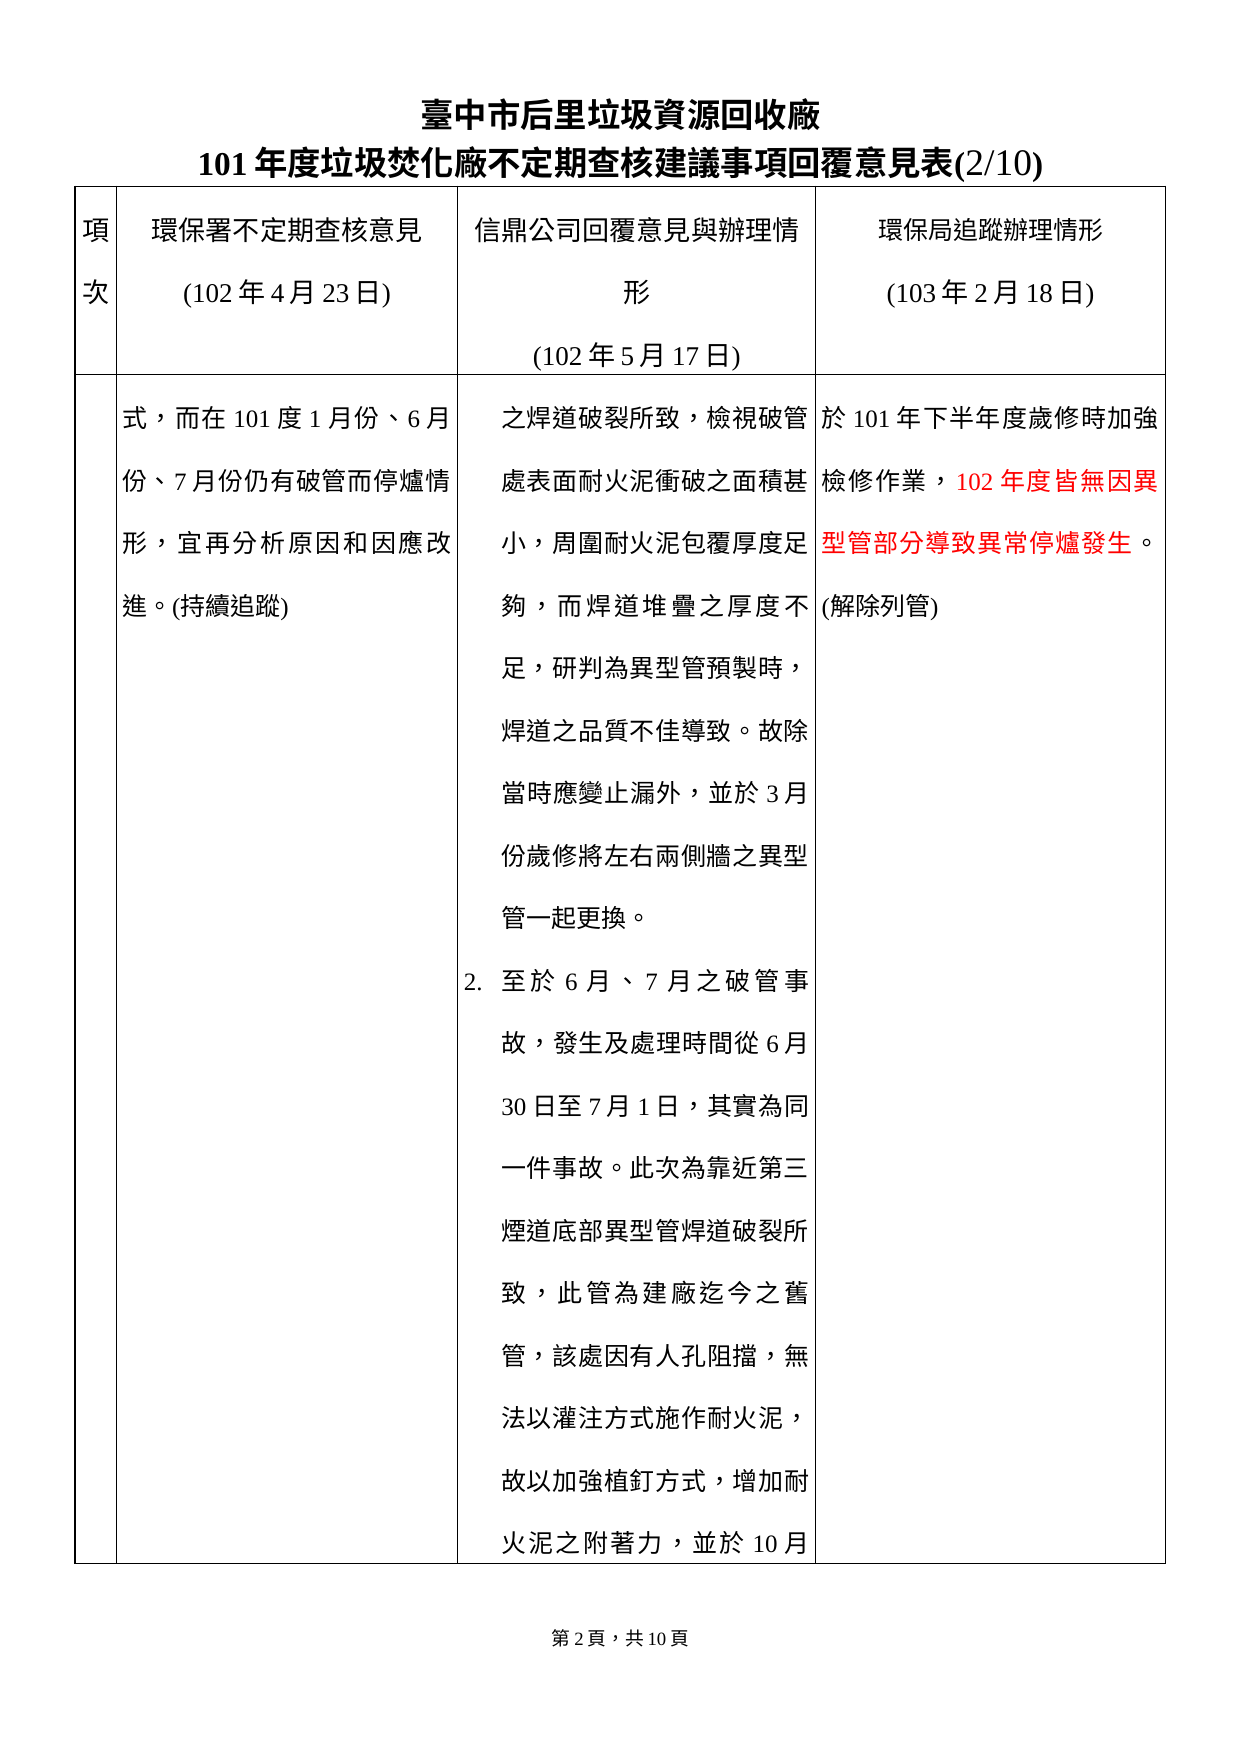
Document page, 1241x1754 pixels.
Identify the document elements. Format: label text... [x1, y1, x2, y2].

table_header 信鼎公司回覆意見與辦理情形 (102年5月17日) [458, 187, 815, 374]
table_cell [76, 375, 116, 1563]
table_cell 於101年下半年度歲修時加強檢修作業，102年度皆無因異型管部分導致異常停爐發生。(解除列管) [816, 375, 1165, 1563]
table_cell 之焊道破裂所致，檢視破管處表面耐火泥衝破之面積甚小，周圍耐火泥包覆厚度足夠，而焊道堆疊之厚度不足，研判為異型管預製時，焊道之品質不佳導致。故除當時應變止漏外，並於3月份歲修將左右兩側牆之異型管一起更換。 至於6月、7月之破管事故，發生及處理時間從6月30日至7月1日，其實為同一件事故。此次為靠近第三煙道底部異型管焊道破裂所致，此管為建廠迄今之舊管，該處因有人孔阻擋，無法以灌注方式施作耐火泥，故以加強植釘方式，增加耐火泥之附著力，並於10月 [458, 375, 815, 1563]
table_header 項次 [76, 187, 116, 374]
table_header 環保局追蹤辦理情形 (103年2月18日) [816, 187, 1165, 374]
table_cell 式，而在101度1月份、6月份、7月份仍有破管而停爐情形，宜再分析原因和因應改進。(持續追蹤) [117, 375, 457, 1563]
table_header 環保署不定期查核意見 (102年4月23日) [117, 187, 457, 374]
